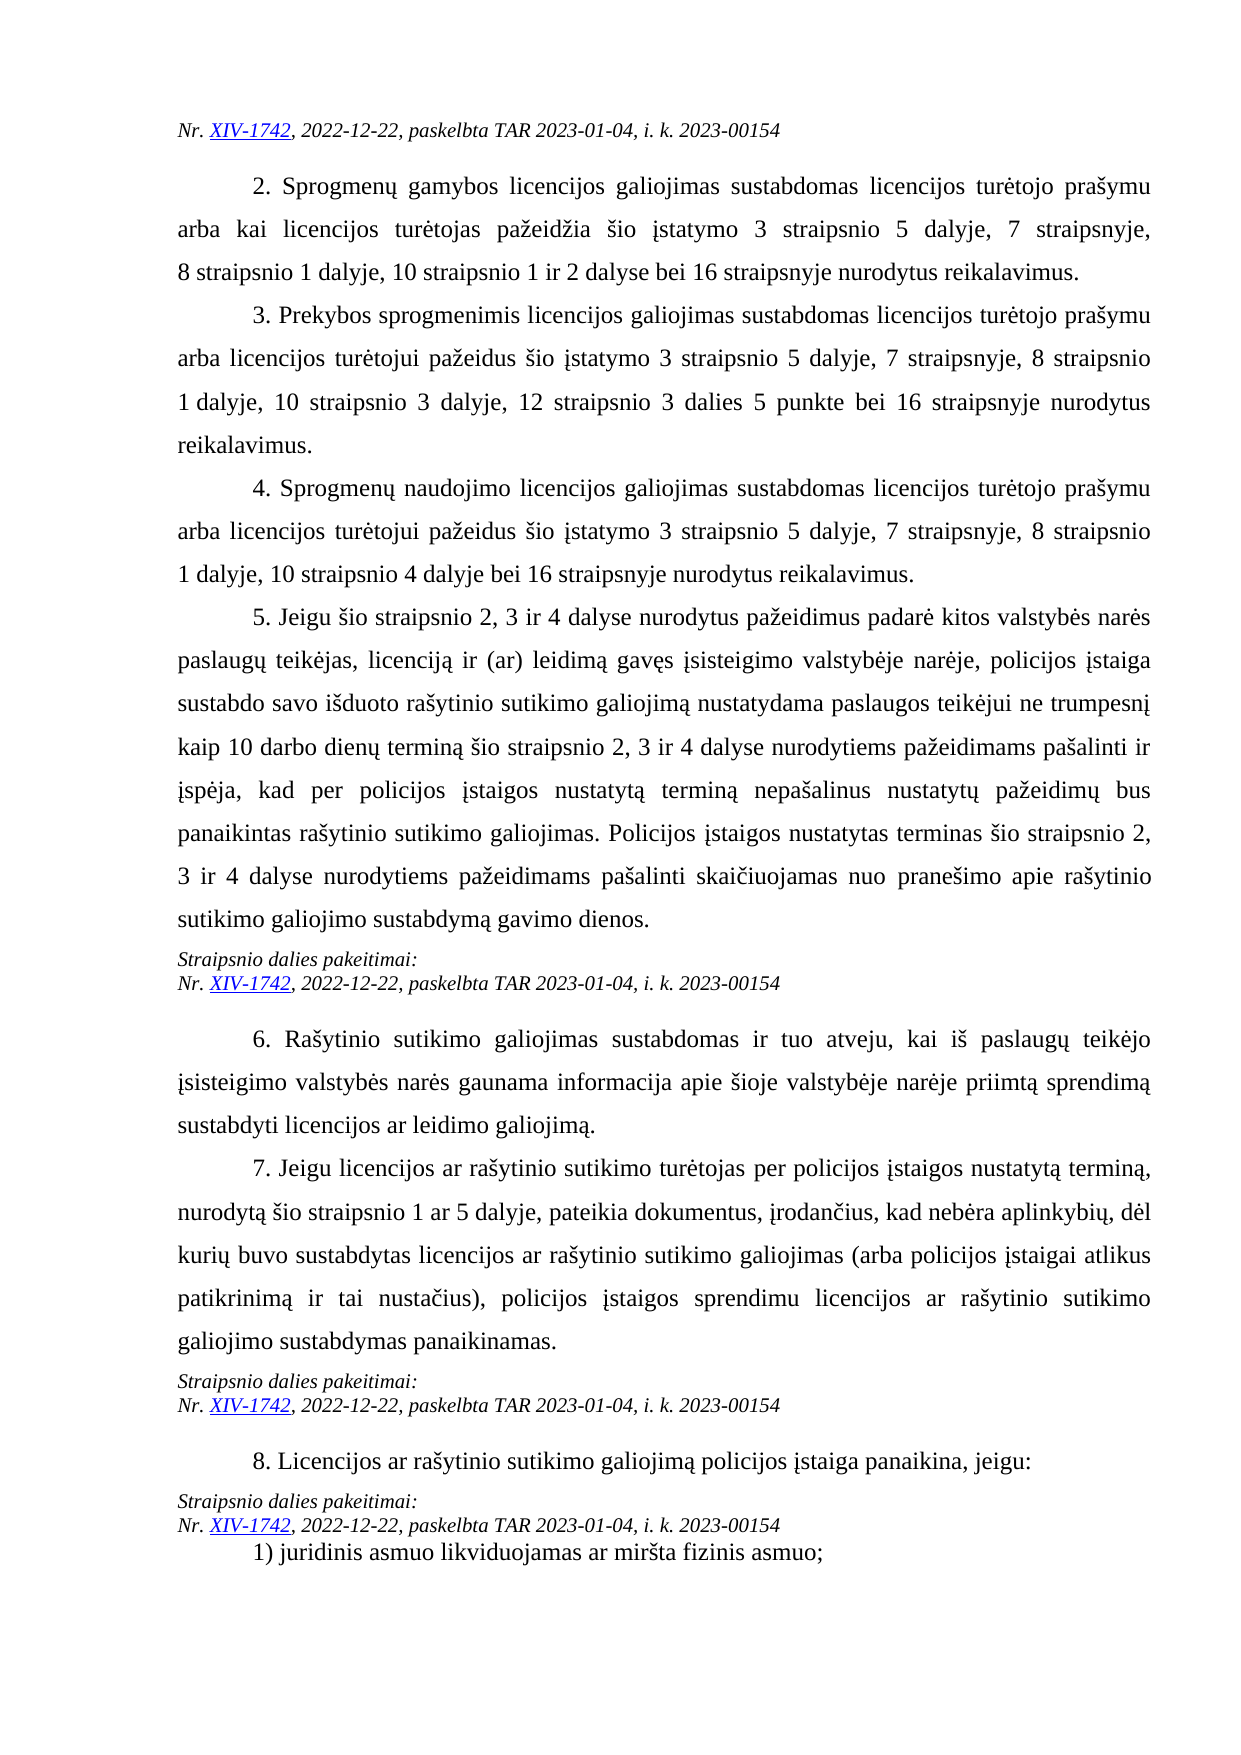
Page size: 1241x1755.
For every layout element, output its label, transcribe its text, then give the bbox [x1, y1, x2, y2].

text Nr. XIV-1742, 2022-12-22, paskelbta TAR 2023-01-04, i. k. 2023-00154 [177, 971, 1152, 995]
text 8. Licencijos ar rašytinio sutikimo galiojimą policijos įstaiga panaikina, jeigu: [177, 1446, 1152, 1475]
text Nr. XIV-1742, 2022-12-22, paskelbta TAR 2023-01-04, i. k. 2023-00154 [177, 118, 1152, 142]
text Straipsnio dalies pakeitimai: [177, 947, 1152, 971]
text 7. Jeigu licencijos ar rašytinio sutikimo turėtojas per policijos įstaigos nustatytą terminą, nurodytą šio straipsnio 1 ar 5 dalyje, pateikia dokumentus, įrodančius, kad nebėra aplinkybių, dėl kurių buvo sustabdytas licencijos ar rašytinio sutikimo galiojimas (arba policijos įstaigai atlikus patikrinimą ir tai nustačius), policijos įstaigos sprendimu licencijos ar rašytinio sutikimo galiojimo sustabdymas panaikinamas. [177, 1153, 1152, 1355]
text 3. Prekybos sprogmenimis licencijos galiojimas sustabdomas licencijos turėtojo prašymu arba licencijos turėtojui pažeidus šio įstatymo 3 straipsnio 5 dalyje, 7 straipsnyje, 8 straipsnio 1 dalyje, 10 straipsnio 3 dalyje, 12 straipsnio 3 dalies 5 punkte bei 16 straipsnyje nurodytus reikalavimus. [177, 300, 1152, 458]
text Nr. XIV-1742, 2022-12-22, paskelbta TAR 2023-01-04, i. k. 2023-00154 [177, 1393, 1152, 1417]
text Straipsnio dalies pakeitimai: [177, 1369, 1152, 1393]
text Straipsnio dalies pakeitimai: [177, 1489, 1152, 1513]
text 5. Jeigu šio straipsnio 2, 3 ir 4 dalyse nurodytus pažeidimus padarė kitos valstybės narės paslaugų teikėjas, licenciją ir (ar) leidimą gavęs įsisteigimo valstybėje narėje, policijos įstaiga sustabdo savo išduoto rašytinio sutikimo galiojimą nustatydama paslaugos teikėjui ne trumpesnį kaip 10 darbo dienų terminą šio straipsnio 2, 3 ir 4 dalyse nurodytiems pažeidimams pašalinti ir įspėja, kad per policijos įstaigos nustatytą terminą nepašalinus nustatytų pažeidimų bus panaikintas rašytinio sutikimo galiojimas. Policijos įstaigos nustatytas terminas šio straipsnio 2, 3 ir 4 dalyse nurodytiems pažeidimams pašalinti skaičiuojamas nuo pranešimo apie rašytinio sutikimo galiojimo sustabdymą gavimo dienos. [177, 602, 1152, 933]
text 2. Sprogmenų gamybos licencijos galiojimas sustabdomas licencijos turėtojo prašymu arba kai licencijos turėtojas pažeidžia šio įstatymo 3 straipsnio 5 dalyje, 7 straipsnyje, 8 straipsnio 1 dalyje, 10 straipsnio 1 ir 2 dalyse bei 16 straipsnyje nurodytus reikalavimus. [177, 171, 1152, 286]
text 6. Rašytinio sutikimo galiojimas sustabdomas ir tuo atveju, kai iš paslaugų teikėjo įsisteigimo valstybės narės gaunama informacija apie šioje valstybėje narėje priimtą sprendimą sustabdyti licencijos ar leidimo galiojimą. [177, 1024, 1152, 1139]
text 1) juridinis asmuo likviduojamas ar miršta fizinis asmuo; [177, 1537, 1152, 1566]
text 4. Sprogmenų naudojimo licencijos galiojimas sustabdomas licencijos turėtojo prašymu arba licencijos turėtojui pažeidus šio įstatymo 3 straipsnio 5 dalyje, 7 straipsnyje, 8 straipsnio 1 dalyje, 10 straipsnio 4 dalyje bei 16 straipsnyje nurodytus reikalavimus. [177, 473, 1152, 588]
text Nr. XIV-1742, 2022-12-22, paskelbta TAR 2023-01-04, i. k. 2023-00154 [177, 1513, 1152, 1537]
